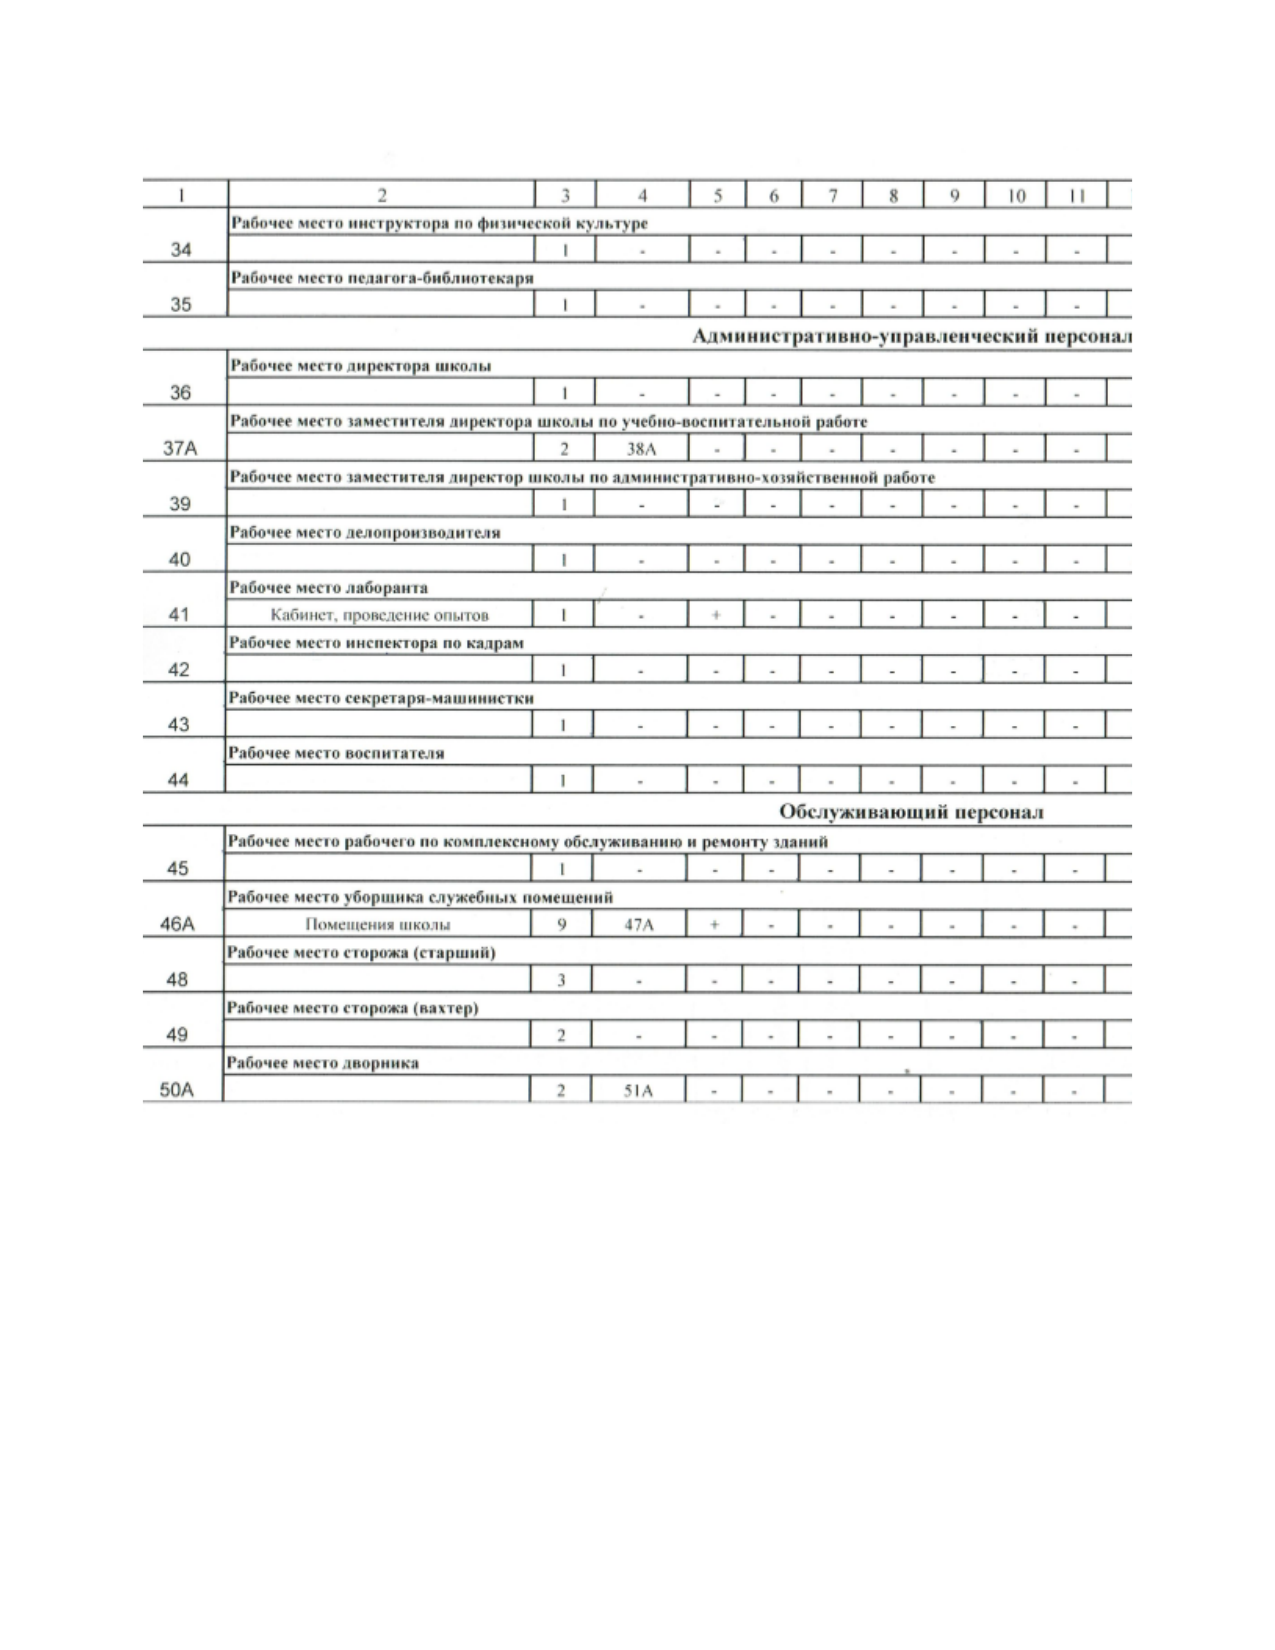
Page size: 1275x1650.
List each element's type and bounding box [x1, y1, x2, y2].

picture [142, 146, 1133, 1124]
